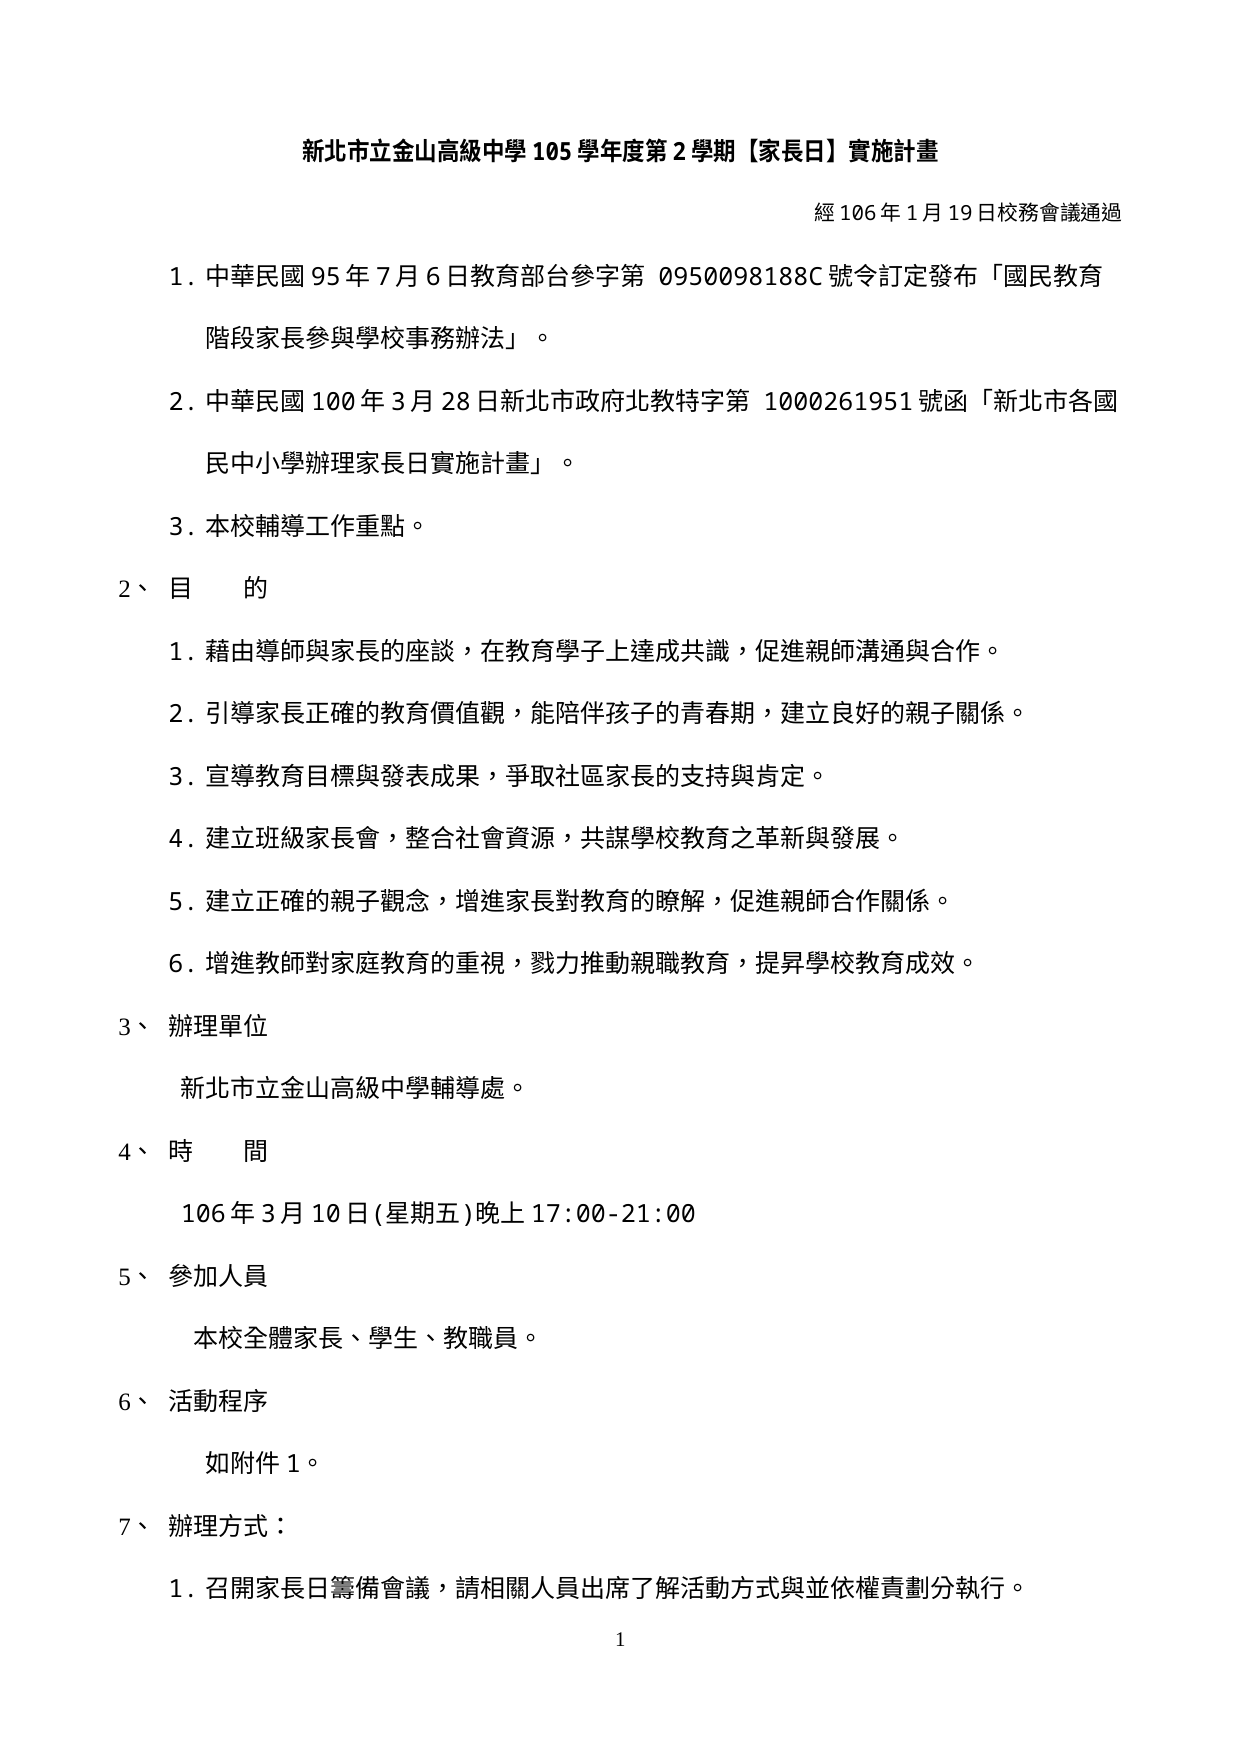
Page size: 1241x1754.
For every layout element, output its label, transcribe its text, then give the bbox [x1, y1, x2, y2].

list 中華民國95年7月6日教育部台參字第 0950098188C號令訂定發布「國民教育階段家長參與學校事務辦法」。 [168, 233, 1122, 358]
list 時 間 [118, 1108, 1122, 1170]
text 如附件1。 [118, 1420, 1122, 1483]
text 本校全體家長、學生、教職員。 [118, 1295, 1122, 1358]
list 參加人員 [118, 1233, 1122, 1295]
list 辦理方式： [118, 1483, 1122, 1545]
list 活動程序 [118, 1358, 1122, 1420]
list 建立正確的親子觀念，增進家長對教育的瞭解，促進親師合作關係。 [168, 858, 1122, 920]
list 增進教師對家庭教育的重視，戮力推動親職教育，提昇學校教育成效。 [168, 920, 1122, 983]
list 藉由導師與家長的座談，在教育學子上達成共識，促進親師溝通與合作。 [168, 608, 1122, 670]
list 辦理單位 [118, 983, 1122, 1045]
list 中華民國100年3月28日新北市政府北教特字第 1000261951號函「新北市各國民中小學辦理家長日實施計畫」。 [168, 358, 1122, 483]
list 本校輔導工作重點。 [168, 483, 1122, 545]
text 經106年1月19日校務會議通過 [118, 170, 1122, 233]
text 新北市立金山高級中學輔導處。 [118, 1045, 1122, 1108]
text 106年3月10日(星期五)晚上17:00-21:00 [118, 1170, 1122, 1233]
list 召開家長日籌備會議，請相關人員出席了解活動方式與並依權責劃分執行。 [168, 1545, 1122, 1608]
subtitle 新北市立金山高級中學105學年度第2學期【家長日】實施計畫 [118, 108, 1122, 170]
list 引導家長正確的教育價值觀，能陪伴孩子的青春期，建立良好的親子關係。 [168, 670, 1122, 733]
list 目 的 [118, 545, 1122, 608]
list 宣導教育目標與發表成果，爭取社區家長的支持與肯定。 [168, 733, 1122, 795]
list 建立班級家長會，整合社會資源，共謀學校教育之革新與發展。 [168, 795, 1122, 858]
